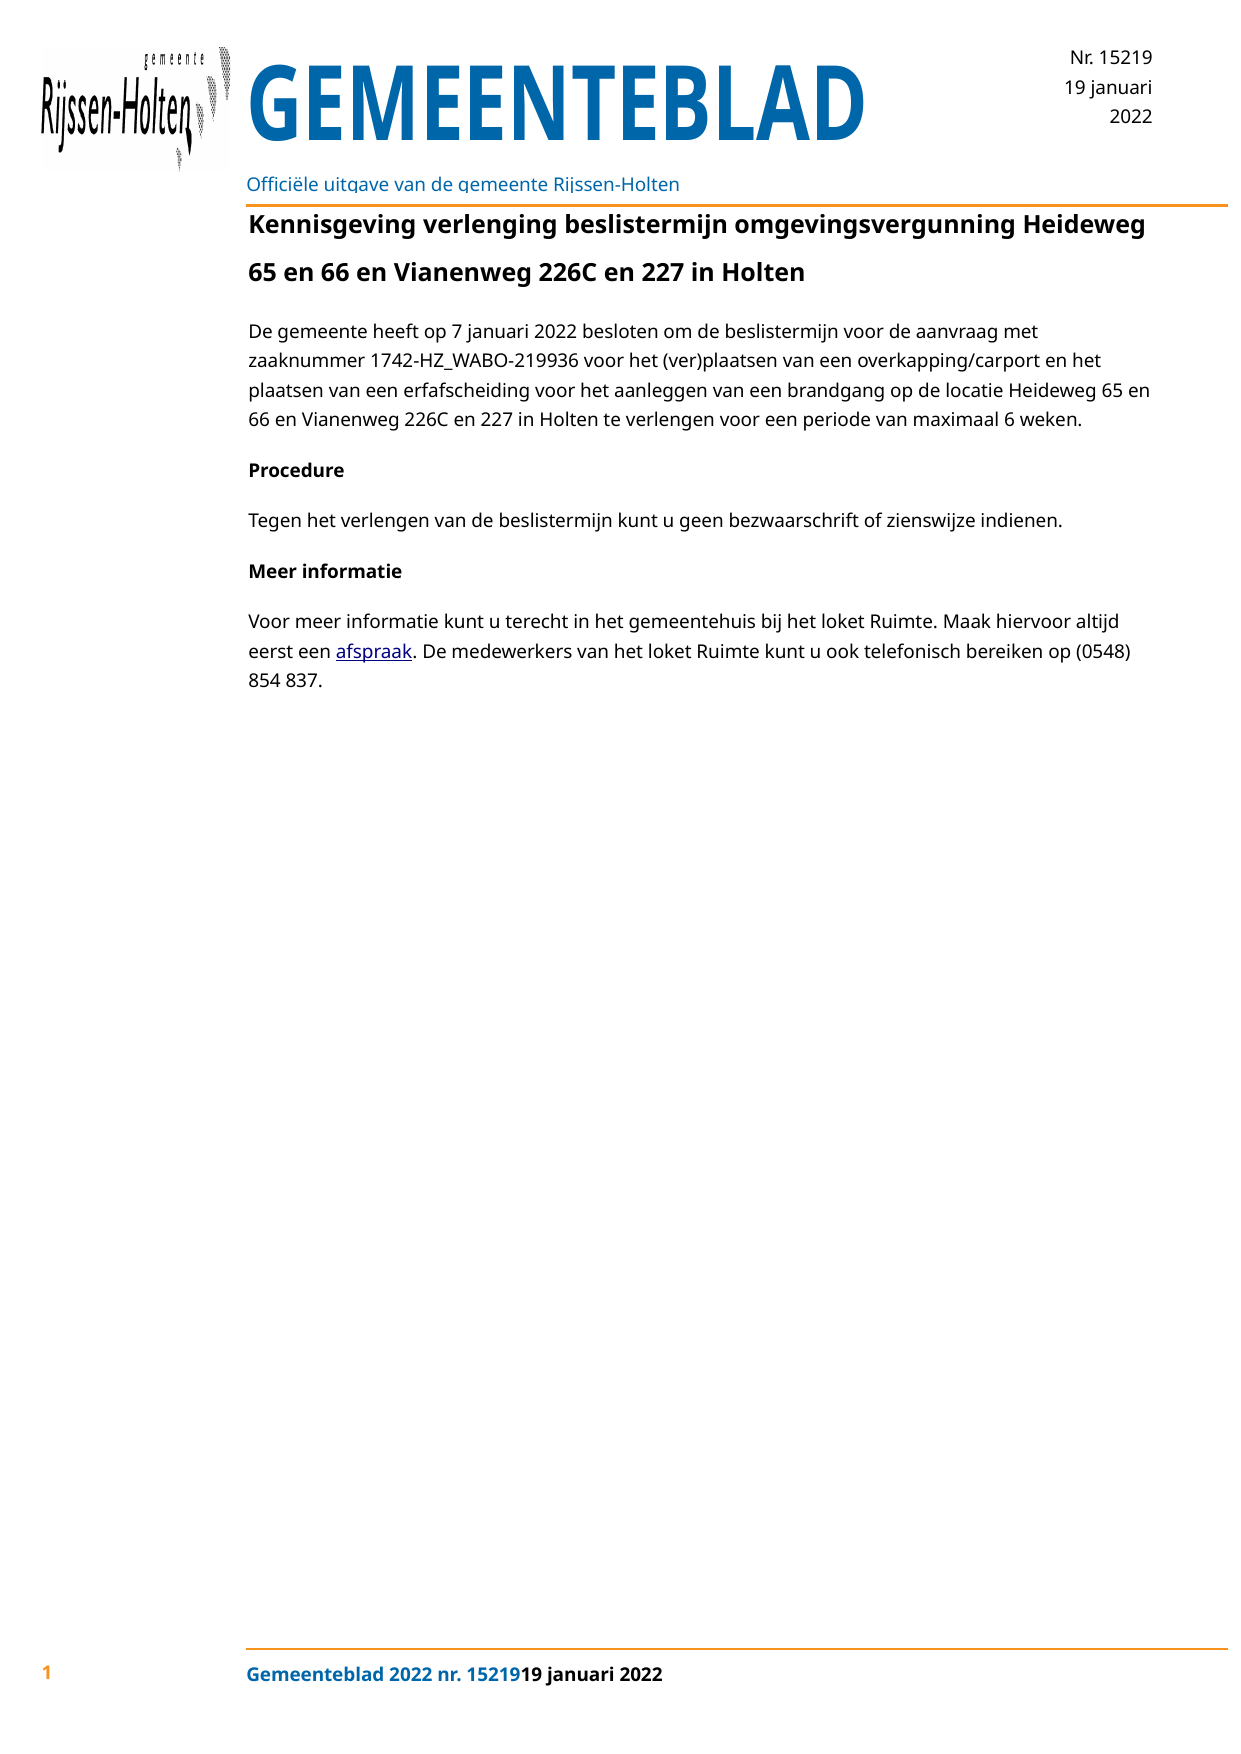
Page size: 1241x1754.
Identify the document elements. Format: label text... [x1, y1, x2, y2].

picture [41, 47, 231, 172]
text De gemeente heeft op 7 januari 2022 besloten om de beslistermijn voor de aanvraag met zaaknummer 1742-HZ_WABO-219936 voor het (ver)plaatsen van een overkapping/carport en het plaatsen van een erfafscheiding voor het aanleggen van een brandgang op de locatie Heideweg 65 en 66 en Vianenweg 226C en 227 in Holten te verlengen voor een periode van maximaal 6 weken. [248, 318, 1152, 432]
text Procedure [248, 457, 1152, 483]
text Meer informatie [248, 558, 1152, 584]
text Tegen het verlengen van de beslistermijn kunt u geen bezwaarschrift of zienswijze indienen. [248, 507, 1152, 533]
text Voor meer informatie kunt u terecht in het gemeentehuis bij het loket Ruimte. Maak hiervoor altijd eerst een afspraak. De medewerkers van het loket Ruimte kunt u ook telefonisch bereiken op (0548) 854 837. [248, 608, 1152, 693]
text Kennisgeving verlenging beslistermijn omgevingsvergunning Heideweg 65 en 66 en Vianenweg 226C en 227 in Holten [248, 207, 1152, 288]
